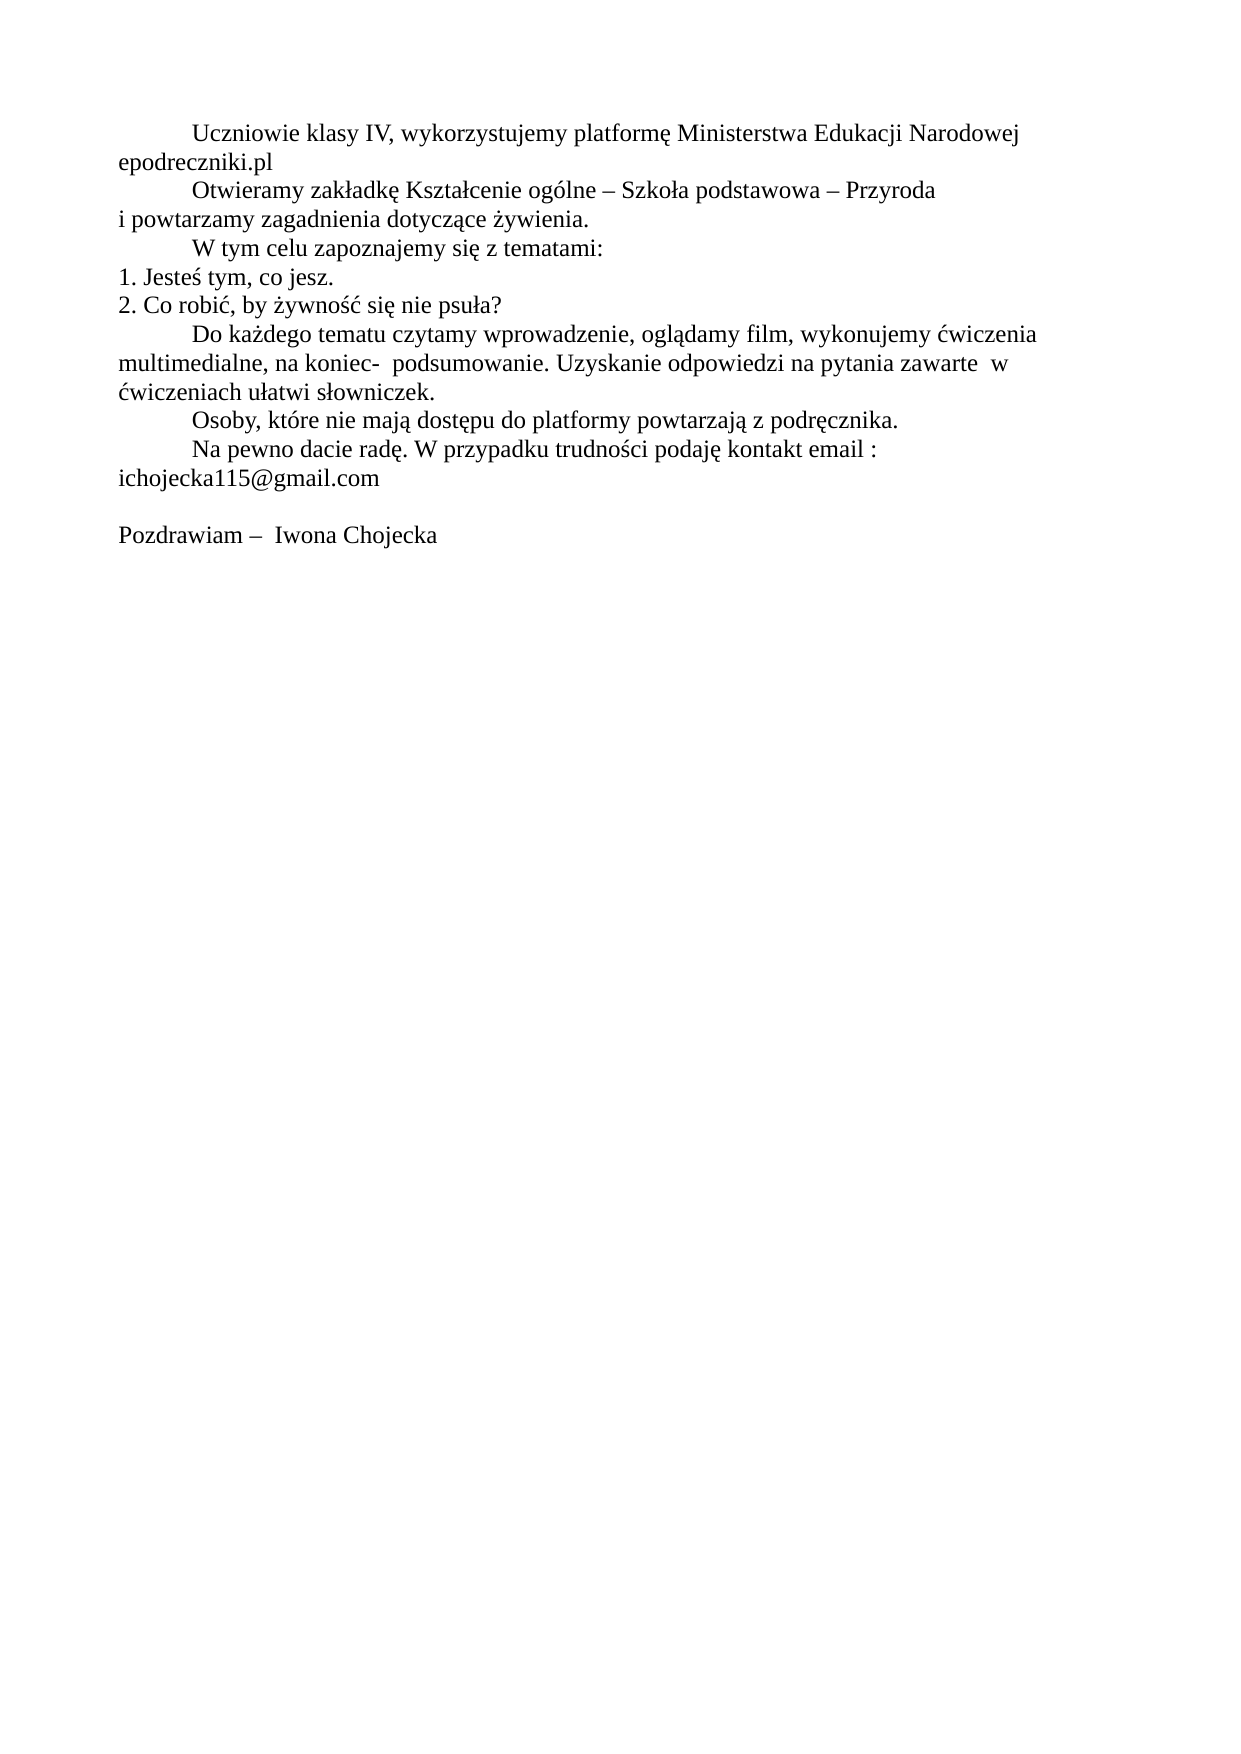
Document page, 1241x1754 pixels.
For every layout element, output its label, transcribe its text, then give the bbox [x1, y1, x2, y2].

text Do każdego tematu czytamy wprowadzenie, oglądamy film, wykonujemy ćwiczenia multimedialne, na koniec- podsumowanie. Uzyskanie odpowiedzi na pytania zawarte w ćwiczeniach ułatwi słowniczek. [118, 319, 1122, 406]
text Na pewno dacie radę. W przypadku trudności podaję kontakt email : ichojecka115@gmail.com [118, 434, 1122, 492]
text Otwieramy zakładkę Kształcenie ogólne – Szkoła podstawowa – Przyroda [118, 176, 1122, 204]
text i powtarzamy zagadnienia dotyczące żywienia. [118, 204, 1122, 233]
text W tym celu zapoznajemy się z tematami: [118, 233, 1122, 262]
text 1. Jesteś tym, co jesz. [118, 262, 1122, 291]
text 2. Co robić, by żywność się nie psuła? [118, 291, 1122, 319]
text Pozdrawiam – Iwona Chojecka [118, 521, 1122, 549]
text Osoby, które nie mają dostępu do platformy powtarzają z podręcznika. [118, 406, 1122, 434]
text Uczniowie klasy IV, wykorzystujemy platformę Ministerstwa Edukacji Narodowej epodreczniki.pl [118, 118, 1122, 176]
